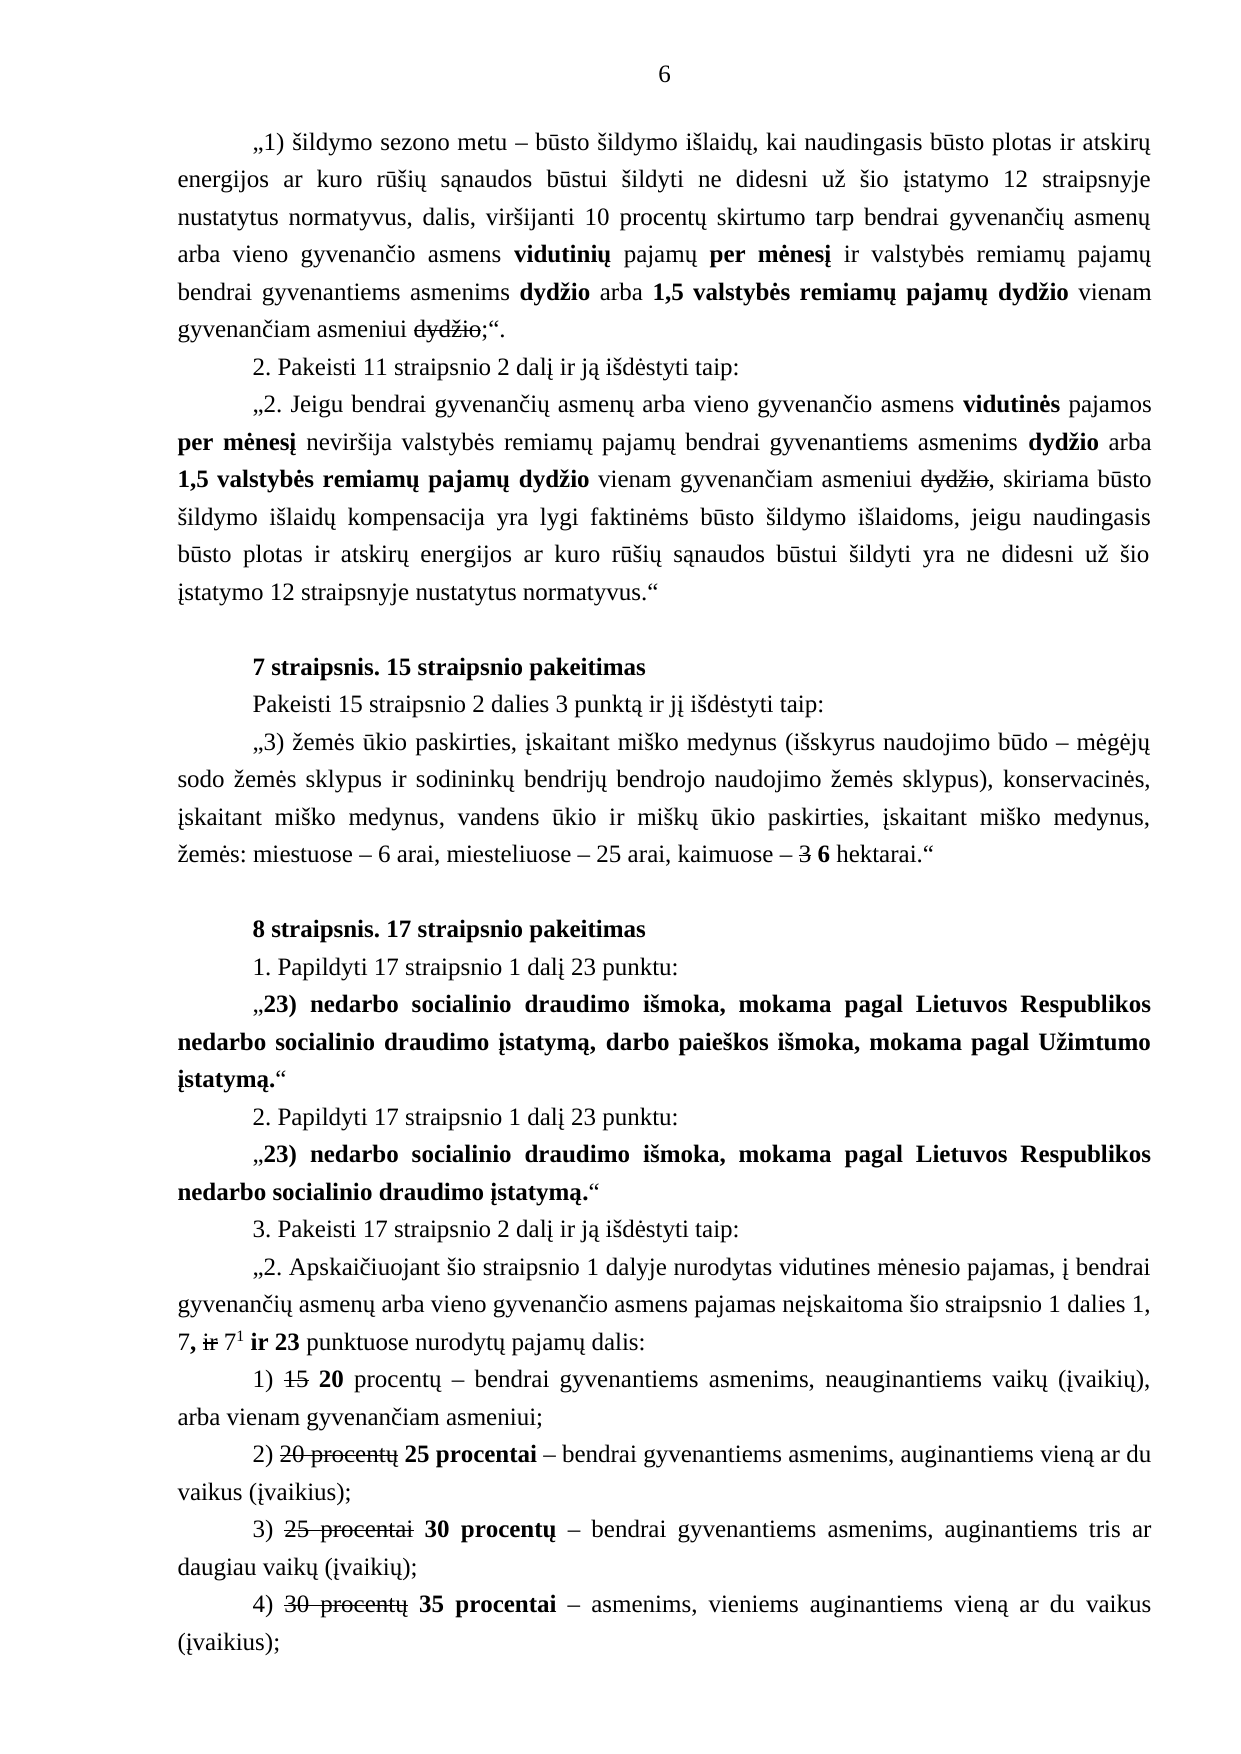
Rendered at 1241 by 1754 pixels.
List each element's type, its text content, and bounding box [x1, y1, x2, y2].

text 4) 30 procentų 35 procentai – asmenims, vieniems auginantiems vieną ar du vaikus (įvaikius); [177, 1581, 1152, 1656]
text 2) 20 procentų 25 procentai – bendrai gyvenantiems asmenims, auginantiems vieną ar du vaikus (įvaikius); [177, 1431, 1152, 1506]
text 1. Papildyti 17 straipsnio 1 dalį 23 punktu: [177, 943, 1152, 981]
text 2. Papildyti 17 straipsnio 1 dalį 23 punktu: [177, 1093, 1152, 1131]
text 8 straipsnis. 17 straipsnio pakeitimas [177, 906, 1152, 943]
text 3) 25 procentai 30 procentų – bendrai gyvenantiems asmenims, auginantiems tris ar daugiau vaikų (įvaikių); [177, 1506, 1152, 1581]
text Pakeisti 15 straipsnio 2 dalies 3 punktą ir jį išdėstyti taip: [177, 681, 1152, 718]
text „2. Jeigu bendrai gyvenančių asmenų arba vieno gyvenančio asmens vidutinės pajamos per mėnesį neviršija valstybės remiamų pajamų bendrai gyvenantiems asmenims dydžio arba 1,5 valstybės remiamų pajamų dydžio vienam gyvenančiam asmeniui dydžio, skiriama būsto šildymo išlaidų kompensacija yra lygi faktinėms būsto šildymo išlaidoms, jeigu naudingasis būsto plotas ir atskirų energijos ar kuro rūšių sąnaudos būstui šildyti yra ne didesni už šio įstatymo 12 straipsnyje nustatytus normatyvus.“ [177, 381, 1152, 606]
text 7 straipsnis. 15 straipsnio pakeitimas [177, 643, 1152, 681]
text 1) 15 20 procentų – bendrai gyvenantiems asmenims, neauginantiems vaikų (įvaikių), arba vienam gyvenančiam asmeniui; [177, 1356, 1152, 1431]
text „23) nedarbo socialinio draudimo išmoka, mokama pagal Lietuvos Respublikos nedarbo socialinio draudimo įstatymą.“ [177, 1131, 1152, 1206]
text 2. Pakeisti 11 straipsnio 2 dalį ir ją išdėstyti taip: [177, 343, 1152, 381]
text „23) nedarbo socialinio draudimo išmoka, mokama pagal Lietuvos Respublikos nedarbo socialinio draudimo įstatymą, darbo paieškos išmoka, mokama pagal Užimtumo įstatymą.“ [177, 981, 1152, 1093]
text „2. Apskaičiuojant šio straipsnio 1 dalyje nurodytas vidutines mėnesio pajamas, į bendrai gyvenančių asmenų arba vieno gyvenančio asmens pajamas neįskaitoma šio straipsnio 1 dalies 1, 7, ir 71 ir 23 punktuose nurodytų pajamų dalis: [177, 1243, 1152, 1356]
text 3. Pakeisti 17 straipsnio 2 dalį ir ją išdėstyti taip: [177, 1206, 1152, 1243]
text „1) šildymo sezono metu – būsto šildymo išlaidų, kai naudingasis būsto plotas ir atskirų energijos ar kuro rūšių sąnaudos būstui šildyti ne didesni už šio įstatymo 12 straipsnyje nustatytus normatyvus, dalis, viršijanti 10 procentų skirtumo tarp bendrai gyvenančių asmenų arba vieno gyvenančio asmens vidutinių pajamų per mėnesį ir valstybės remiamų pajamų bendrai gyvenantiems asmenims dydžio arba 1,5 valstybės remiamų pajamų dydžio vienam gyvenančiam asmeniui dydžio;“. [177, 118, 1152, 343]
text „3) žemės ūkio paskirties, įskaitant miško medynus (išskyrus naudojimo būdo – mėgėjų sodo žemės sklypus ir sodininkų bendrijų bendrojo naudojimo žemės sklypus), konservacinės, įskaitant miško medynus, vandens ūkio ir miškų ūkio paskirties, įskaitant miško medynus, žemės: miestuose – 6 arai, miesteliuose – 25 arai, kaimuose – 3 6 hektarai.“ [177, 718, 1152, 868]
